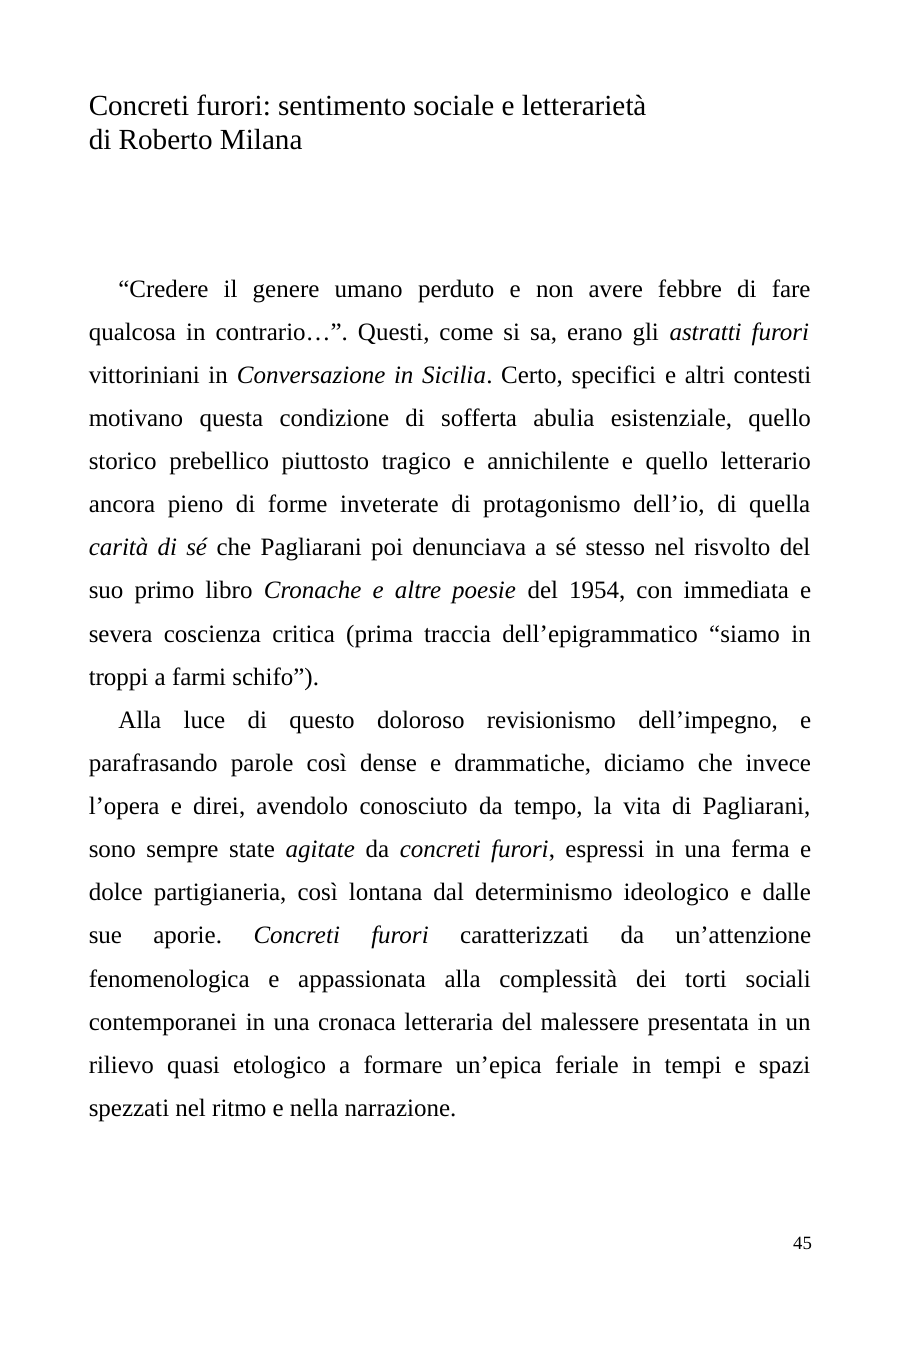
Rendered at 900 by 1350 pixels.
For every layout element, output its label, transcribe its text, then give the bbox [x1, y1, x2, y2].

subtitle Concreti furori: sentimento sociale e letterarietà di Roberto Milana [88, 88, 811, 156]
text Alla luce di questo doloroso revisionismo dell’impegno, e parafrasando parole così dense e drammatiche, diciamo che invece l’opera e direi, avendolo conosciuto da tempo, la vita di Pagliarani, sono sempre state agitate da concreti furori, espressi in una ferma e dolce partigianeria, così lontana dal determinismo ideologico e dalle sue aporie. Concreti furori caratterizzati da un’attenzione fenomenologica e appassionata alla complessità dei torti sociali contemporanei in una cronaca letteraria del malessere presentata in un rilievo quasi etologico a formare un’epica feriale in tempi e spazi spezzati nel ritmo e nella narrazione. [88, 705, 811, 1122]
text “Credere il genere umano perduto e non avere febbre di fare qualcosa in contrario…”. Questi, come si sa, erano gli astratti furori vittoriniani in Conversazione in Sicilia. Certo, specifici e altri contesti motivano questa condizione di sofferta abulia esistenziale, quello storico prebellico piuttosto tragico e annichilente e quello letterario ancora pieno di forme inveterate di protagonismo dell’io, di quella carità di sé che Pagliarani poi denunciava a sé stesso nel risvolto del suo primo libro Cronache e altre poesie del 1954, con immediata e severa coscienza critica (prima traccia dell’epigrammatico “siamo in troppi a farmi schifo”). [88, 274, 811, 691]
